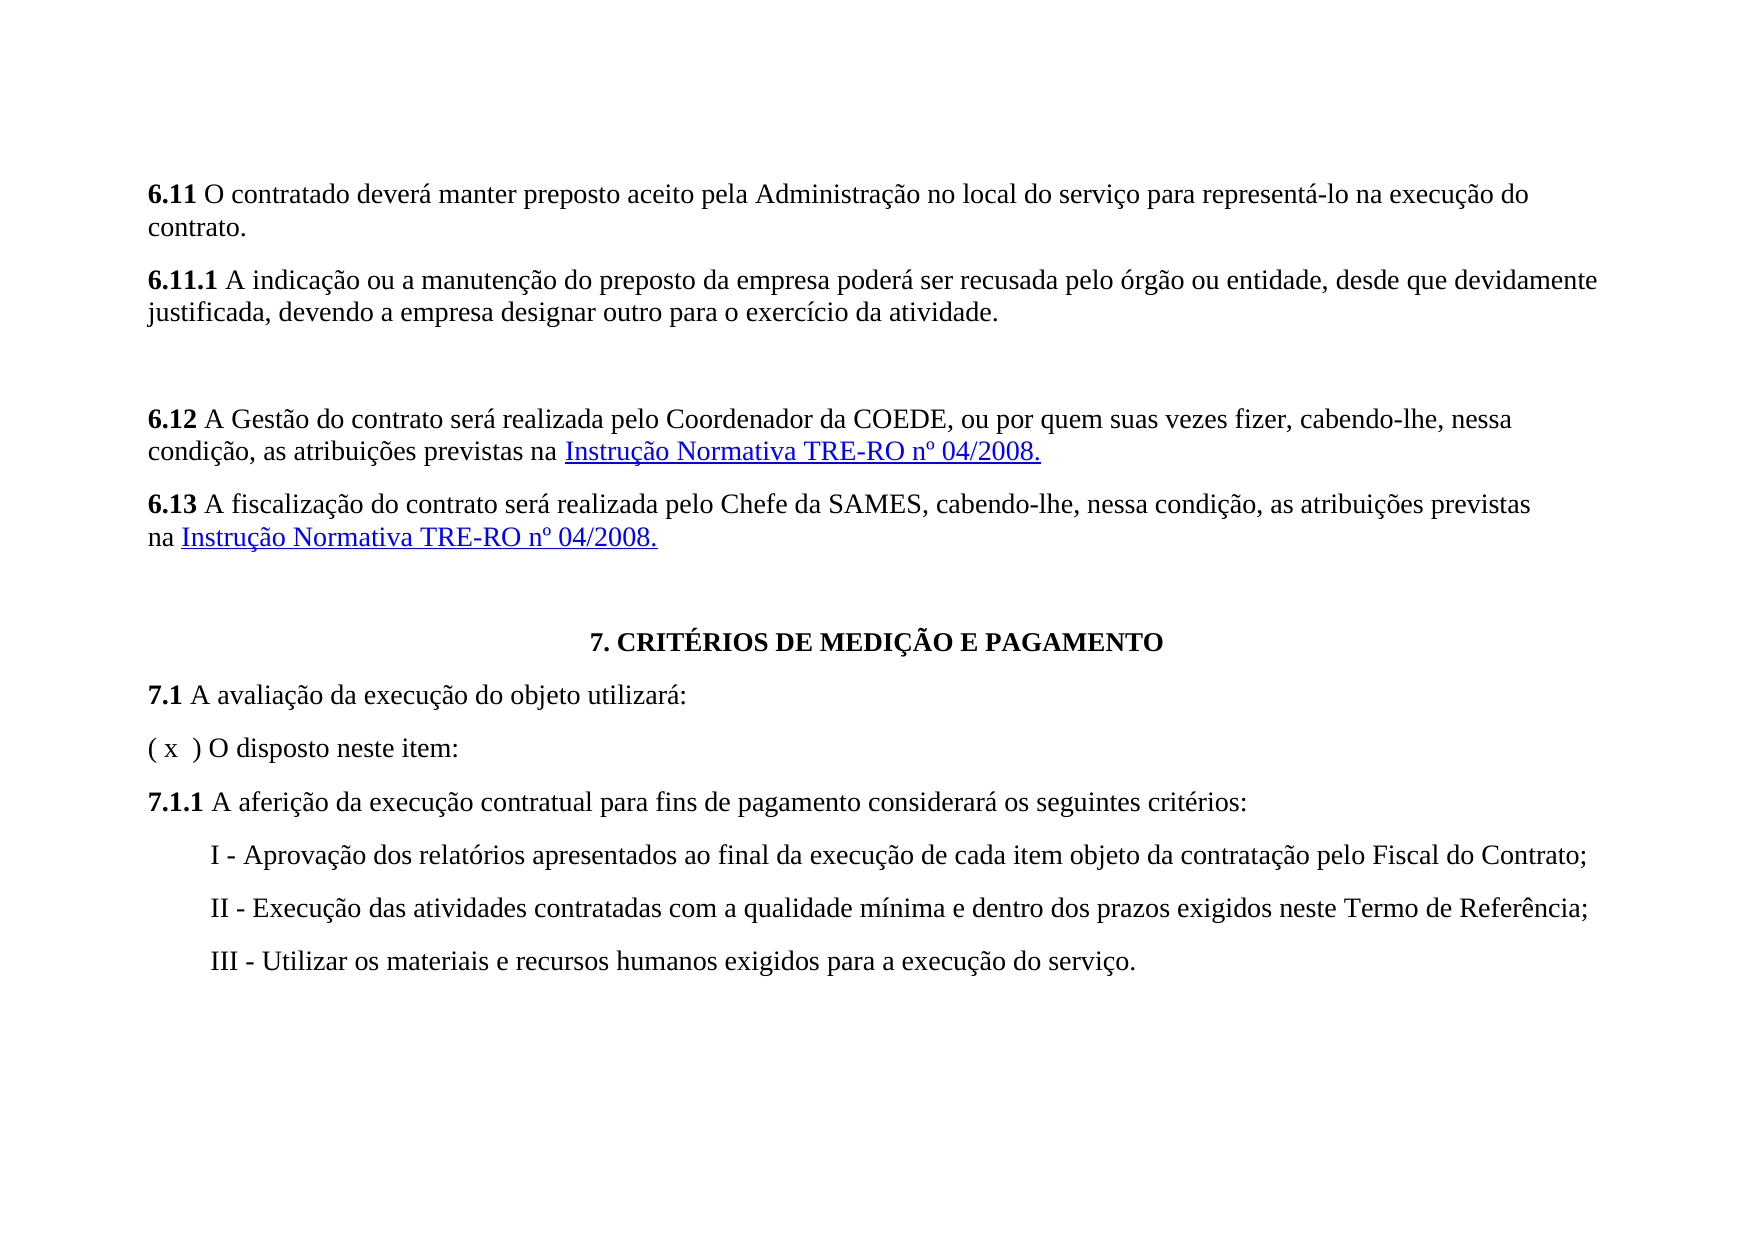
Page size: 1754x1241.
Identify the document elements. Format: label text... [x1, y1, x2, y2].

text 6.11 O contratado deverá manter preposto aceito pela Administração no local do serviço para representá-lo na execução do contrato. [148, 177, 1606, 242]
text 7.1 A avaliação da execução do objeto utilizará: [148, 678, 1606, 711]
text 7.1.1 A aferição da execução contratual para fins de pagamento considerará os seguintes critérios: [148, 784, 1606, 817]
text 6.13 A fiscalização do contrato será realizada pelo Chefe da SAMES, cabendo-lhe, nessa condição, as atribuições previstas na Instrução Normativa TRE-RO nº 04/2008. [148, 487, 1606, 552]
text II - Execução das atividades contratadas com a qualidade mínima e dentro dos prazos exigidos neste Termo de Referência; [210, 891, 1606, 923]
text 6.11.1 A indicação ou a manutenção do preposto da empresa poderá ser recusada pelo órgão ou entidade, desde que devidamente justificada, devendo a empresa designar outro para o exercício da atividade. [148, 263, 1606, 328]
text III - Utilizar os materiais e recursos humanos exigidos para a execução do serviço. [210, 944, 1606, 977]
text I - Aprovação dos relatórios apresentados ao final da execução de cada item objeto da contratação pelo Fiscal do Contrato; [210, 838, 1606, 870]
text 6.12 A Gestão do contrato será realizada pelo Coordenador da COEDE, ou por quem suas vezes fizer, cabendo-lhe, nessa condição, as atribuições previstas na Instrução Normativa TRE-RO nº 04/2008. [148, 402, 1606, 466]
text ( x ) O disposto neste item: [148, 731, 1606, 764]
text 7. CRITÉRIOS DE MEDIÇÃO E PAGAMENTO [148, 626, 1606, 657]
